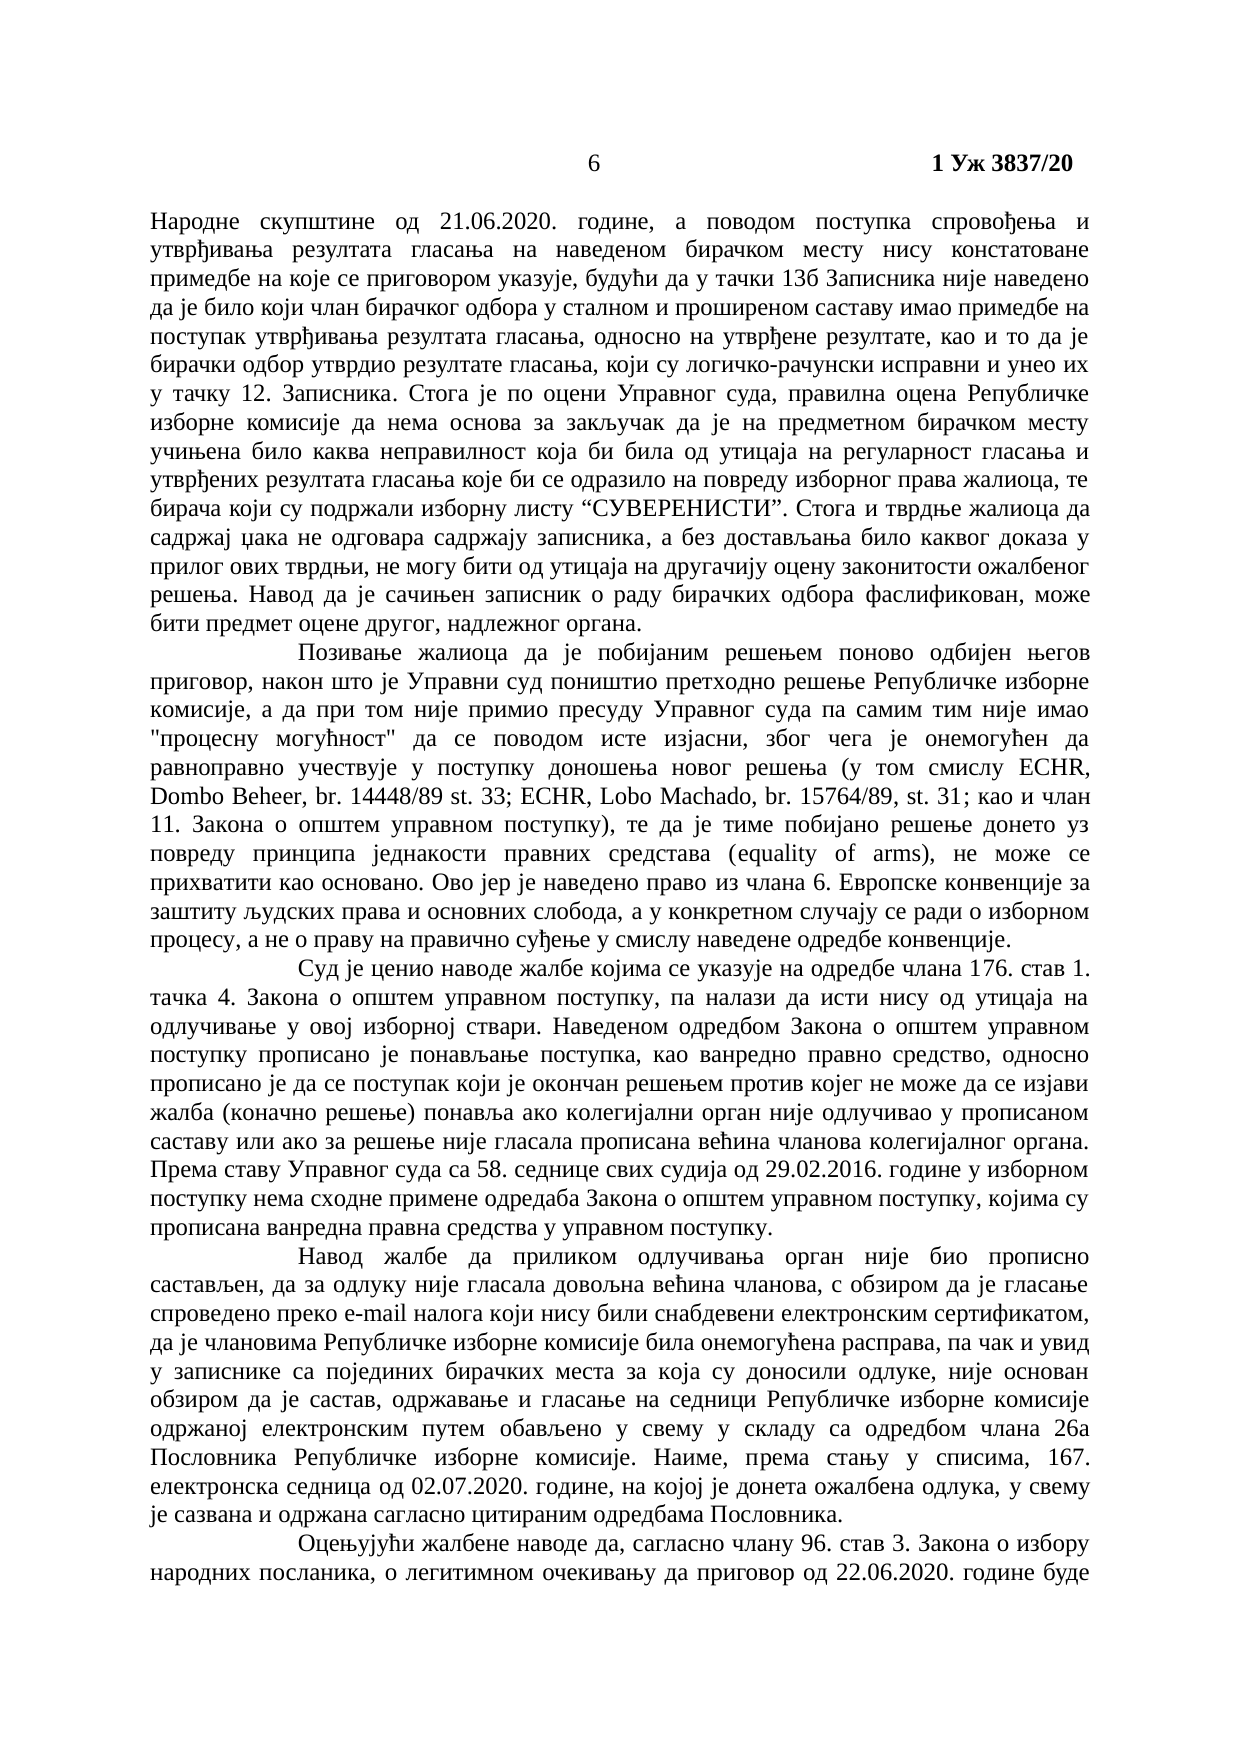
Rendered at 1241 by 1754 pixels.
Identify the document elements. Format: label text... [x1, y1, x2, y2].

text Оцењујући жалбене наводе да, сагласно члану 96. став 3. Закона о избору народних посланика, о легитимном очекивању да приговор од 22.06.2020. године буде [150, 1528, 1091, 1586]
text Суд је ценио наводе жалбе којима се указује на одредбе члана 176. став 1. тачка 4. Закона о општем управном поступку, па налази да исти нису од утицаја на одлучивање у овој изборној ствари. Наведеном одредбом Закона о општем управном поступку прописано је понављање поступка, као ванредно правно средство, односно прописано је да се поступак који је окончан решењем против којег не може да се изјави жалба (коначно решење) понавља ако колегијални орган није одлучивао у прописаном саставу или ако за решење није гласала прописана већина чланова колегијалног органа. Према ставу Управног суда са 58. седнице свих судија од 29.02.2016. године у изборном поступку нема сходне примене одредаба Закона о општем управном поступку, којима су прописана ванредна правна средства у управном поступку. [150, 953, 1091, 1241]
text Позивање жалиоца да је побијаним решењем поново одбијен његов приговор, након што је Управни суд поништио претходно решење Републичке изборне комисије, а да при том није примио пресуду Управног суда па самим тим није имао "процесну могућност" да се поводом исте изјасни, због чега је онемогућен да равноправно учествује у поступку доношења новог решења (у том смислу ECHR, Dombo Beheer, br. 14448/89 st. 33; ECHR, Lobo Machado, br. 15764/89, st. 31; као и члан 11. Закона о општем управном поступку), те да је тиме побијано решење донето уз повреду принципа једнакости правних средстава (equality of arms), не може се прихватити као основано. Ово јер је наведено право из члана 6. Европске конвенције за заштиту људских права и основних слобода, а у конкретном случају се ради о изборном процесу, а не о праву на правично суђење у смислу наведене одредбе конвенције. [150, 637, 1091, 953]
text Навод жалбе да приликом одлучивања орган није био прописно састављен, да за одлуку није гласала довољна већина чланова, с обзиром да је гласање спроведено преко e-mail налога који нису били снабдевени електронским сертификатом, да је члановима Републичке изборне комисије била онемогућена расправа, па чак и увид у записнике са појединих бирачких места за која су доносили одлуке, није основан обзиром да је састав, одржавање и гласање на седници Републичке изборне комисије одржаној електронским путем обављено у свему у складу са одредбом члана 26а Пословника Републичке изборне комисије. Наиме, према стању у списима, 167. електронска седница од 02.07.2020. године, на којој је донета ожалбена одлука, у свему је сазвана и одржана сагласно цитираним одредбама Пословника. [150, 1241, 1091, 1528]
text Народне скупштине од 21.06.2020. године, а поводом поступка спровођења и утврђивања резултата гласања на наведеном бирачком месту нису констатоване примедбе на које се приговором указује, будући да у тачки 13б Записника није наведено да је било који члан бирачког одбора у сталном и проширеном саставу имао примедбе на поступак утврђивања резултата гласања, односно на утврђене резултате, као и то да је бирачки одбор утврдио резултате гласања, који су логичко-рачунски исправни и унео их у тачку 12. Записника. Стога је по оцени Управног суда, правилна оцена Републичке изборне комисије да нема основа за закључак да је на предметном бирачком месту учињена било каква неправилност која би била од утицаја на регуларност гласања и утврђених резултата гласања које би се одразило на повреду изборног права жалиоца, те бирача који су подржали изборну листу “СУВЕРЕНИСТИ”. Стога и тврдње жалиоца да садржај џака не одговара садржају записника, а без достављања било каквог доказа у прилог ових тврдњи, не могу бити од утицаја на другачију оцену законитости ожалбеног решења. Навод да је сачињен записник о раду бирачких одбора фаслификован, може бити предмет оцене другог, надлежног органа. [150, 206, 1091, 637]
